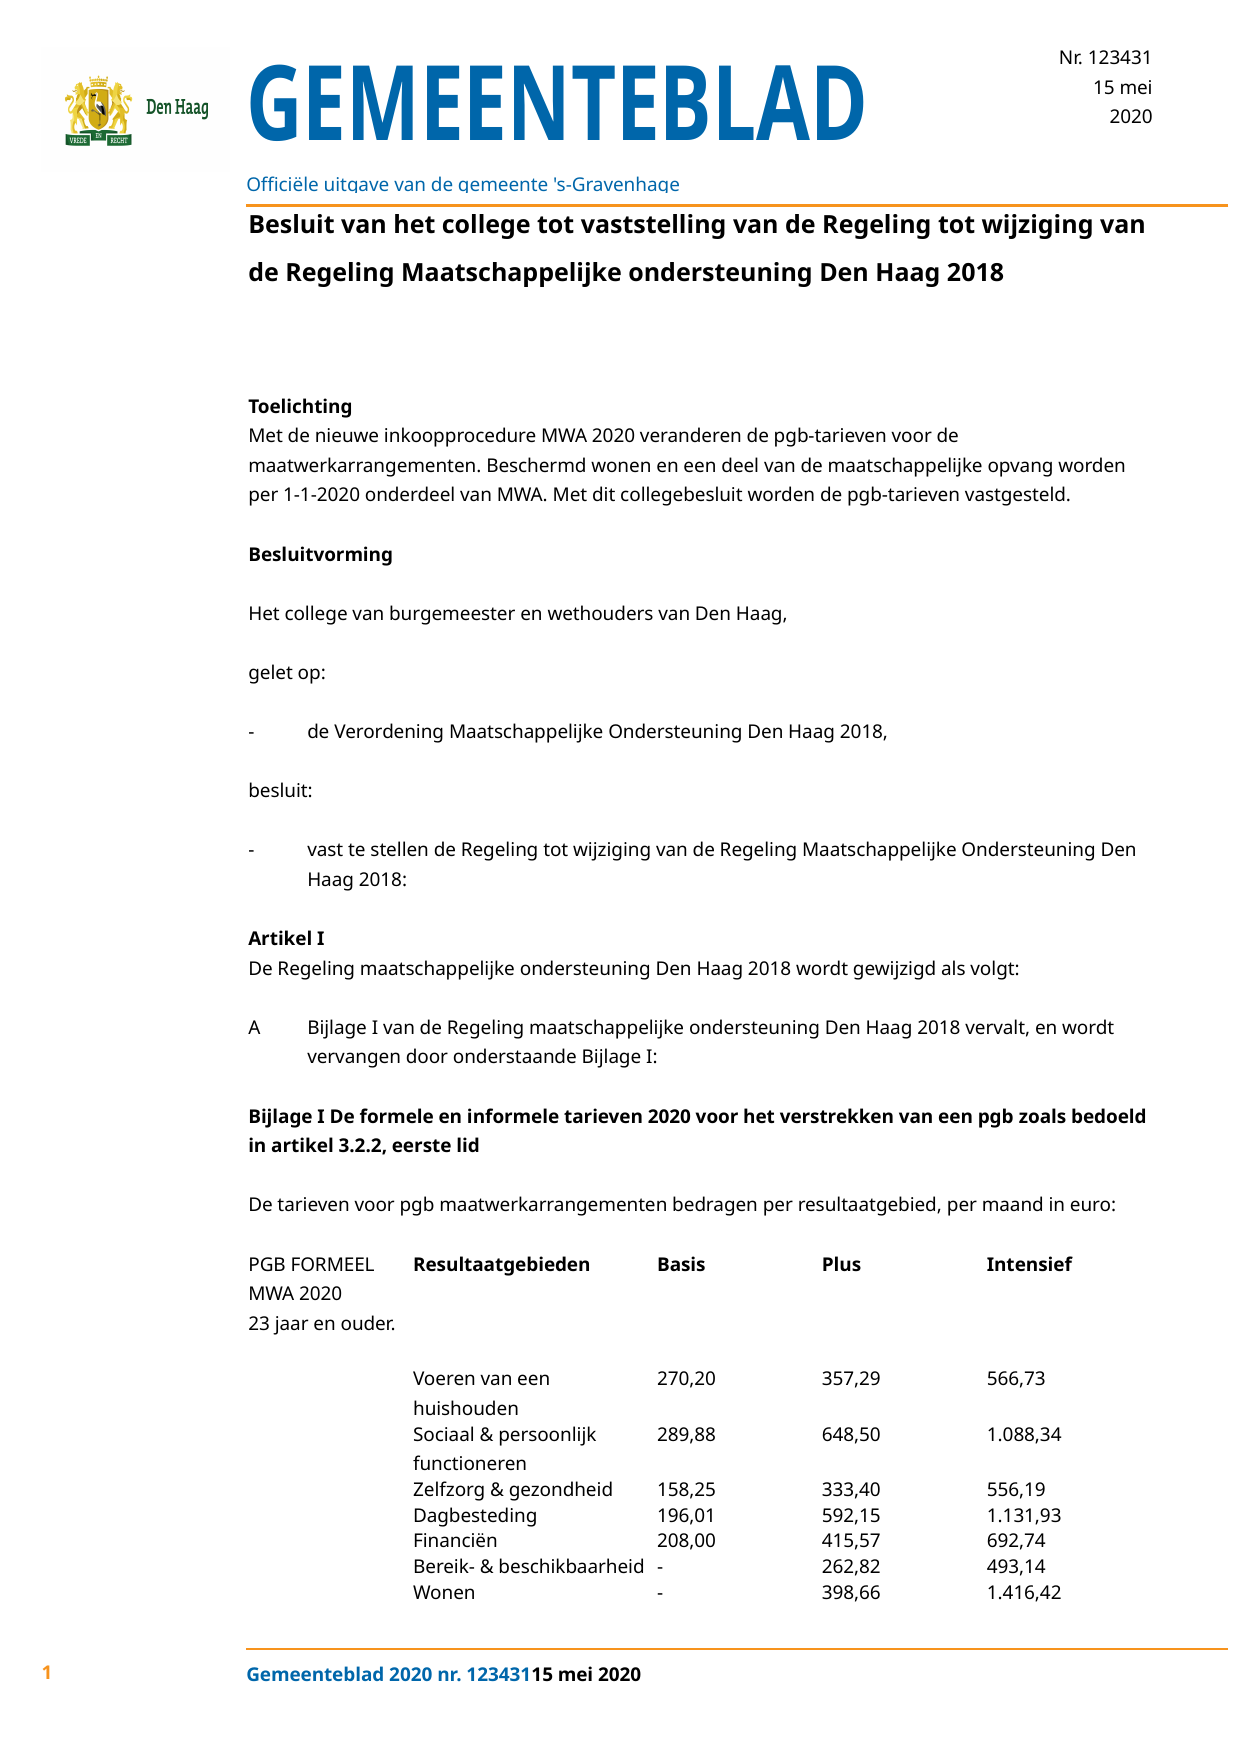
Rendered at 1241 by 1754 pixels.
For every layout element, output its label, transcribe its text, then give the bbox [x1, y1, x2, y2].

table_cell 333,40 [822, 1476, 987, 1502]
table_header Plus [822, 1251, 987, 1365]
table_header Intensief [987, 1251, 1152, 1365]
table_cell 289,88 [657, 1421, 822, 1476]
table_cell [248, 1553, 413, 1579]
text gelet op: [248, 659, 1152, 685]
table_cell 493,14 [987, 1553, 1152, 1579]
list Bijlage I van de Regeling maatschappelijke ondersteuning Den Haag 2018 vervalt, en wordt vervangen door onderstaande Bijlage I: [248, 1014, 1152, 1069]
table_cell 692,74 [987, 1528, 1152, 1553]
table_cell 592,15 [822, 1502, 987, 1527]
table_cell 357,29 [822, 1365, 987, 1421]
table_cell [248, 1579, 413, 1605]
table_cell Wonen [413, 1579, 657, 1605]
table_cell [248, 1502, 413, 1527]
text De tarieven voor pgb maatwerkarrangementen bedragen per resultaatgebied, per maand in euro: [248, 1192, 1152, 1217]
table_header PGB FORMEEL MWA 2020 23 jaar en ouder. [248, 1251, 413, 1365]
table_cell 566,73 [987, 1365, 1152, 1421]
table_cell 1.416,42 [987, 1579, 1152, 1605]
table_cell 262,82 [822, 1553, 987, 1579]
table_cell 1.088,34 [987, 1421, 1152, 1476]
table_cell 196,01 [657, 1502, 822, 1527]
table_cell - [657, 1553, 822, 1579]
text Besluitvorming [248, 541, 1152, 567]
text Bijlage I De formele en informele tarieven 2020 voor het verstrekken van een pgb zoals bedoeld in artikel 3.2.2, eerste lid [248, 1103, 1152, 1158]
table_cell Bereik- & beschikbaarheid [413, 1553, 657, 1579]
table_cell [248, 1476, 413, 1502]
table_cell 415,57 [822, 1528, 987, 1553]
table_cell Voeren van een huishouden [413, 1365, 657, 1421]
list de Verordening Maatschappelijke Ondersteuning Den Haag 2018, [248, 718, 1152, 744]
table_cell Sociaal & persoonlijk functioneren [413, 1421, 657, 1476]
table_cell Zelfzorg & gezondheid [413, 1476, 657, 1502]
list vast te stellen de Regeling tot wijziging van de Regeling Maatschappelijke Ondersteuning Den Haag 2018: [248, 837, 1152, 892]
table_cell [248, 1528, 413, 1553]
table_header Resultaatgebieden [413, 1251, 657, 1365]
table_cell [248, 1365, 413, 1421]
table_cell Financiën [413, 1528, 657, 1553]
text De Regeling maatschappelijke ondersteuning Den Haag 2018 wordt gewijzigd als volgt: [248, 955, 1152, 981]
picture [41, 47, 231, 172]
table_cell 648,50 [822, 1421, 987, 1476]
table_cell [248, 1421, 413, 1476]
text Het college van burgemeester en wethouders van Den Haag, [248, 600, 1152, 626]
text Besluit van het college tot vaststelling van de Regeling tot wijziging van de Regeling Maatschappelijke ondersteuning Den Haag 2018 [248, 207, 1152, 288]
table_cell - [657, 1579, 822, 1605]
text Artikel I [248, 925, 1152, 951]
table_cell 398,66 [822, 1579, 987, 1605]
table_cell 556,19 [987, 1476, 1152, 1502]
text Toelichting [248, 393, 1152, 419]
table_cell 208,00 [657, 1528, 822, 1553]
text Met de nieuwe inkoopprocedure MWA 2020 veranderen de pgb-tarieven voor de maatwerkarrangementen. Beschermd wonen en een deel van de maatschappelijke opvang worden per 1-1-2020 onderdeel van MWA. Met dit collegebesluit worden de pgb-tarieven vastgesteld. [248, 422, 1152, 507]
table_cell Dagbesteding [413, 1502, 657, 1527]
table_cell 158,25 [657, 1476, 822, 1502]
table_cell 270,20 [657, 1365, 822, 1421]
text besluit: [248, 777, 1152, 803]
table_header Basis [657, 1251, 822, 1365]
table_cell 1.131,93 [987, 1502, 1152, 1527]
